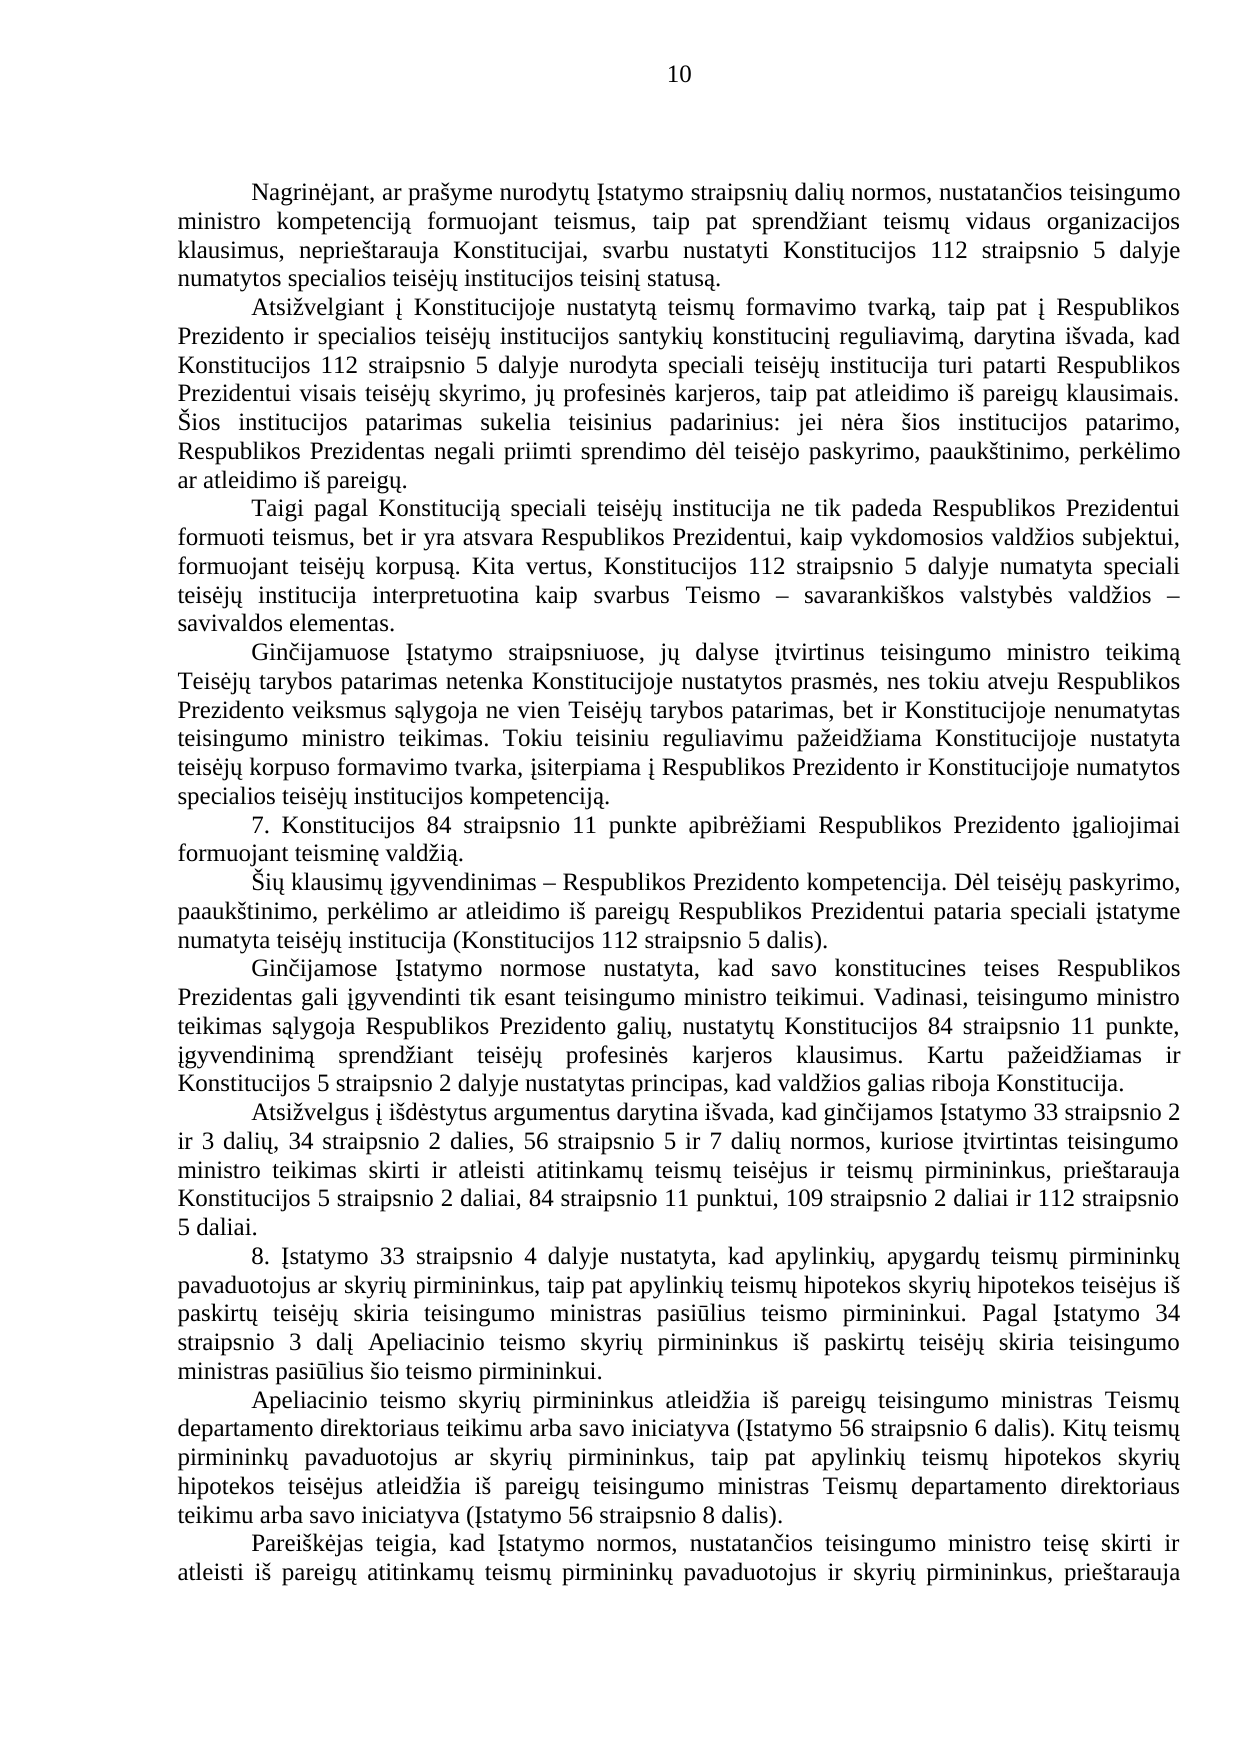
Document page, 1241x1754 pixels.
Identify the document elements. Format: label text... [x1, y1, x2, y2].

text Atsižvelgiant į Konstitucijoje nustatytą teismų formavimo tvarką, taip pat į Respublikos Prezidento ir specialios teisėjų institucijos santykių konstitucinį reguliavimą, darytina išvada, kad Konstitucijos 112 straipsnio 5 dalyje nurodyta speciali teisėjų institucija turi patarti Respublikos Prezidentui visais teisėjų skyrimo, jų profesinės karjeros, taip pat atleidimo iš pareigų klausimais. Šios institucijos patarimas sukelia teisinius padarinius: jei nėra šios institucijos patarimo, Respublikos Prezidentas negali priimti sprendimo dėl teisėjo paskyrimo, paaukštinimo, perkėlimo ar atleidimo iš pareigų. [177, 292, 1181, 493]
text Ginčijamose Įstatymo normose nustatyta, kad savo konstitucines teises Respublikos Prezidentas gali įgyvendinti tik esant teisingumo ministro teikimui. Vadinasi, teisingumo ministro teikimas sąlygoja Respublikos Prezidento galių, nustatytų Konstitucijos 84 straipsnio 11 punkte, įgyvendinimą sprendžiant teisėjų profesinės karjeros klausimus. Kartu pažeidžiamas ir Konstitucijos 5 straipsnio 2 dalyje nustatytas principas, kad valdžios galias riboja Konstitucija. [177, 953, 1181, 1097]
text Ginčijamuose Įstatymo straipsniuose, jų dalyse įtvirtinus teisingumo ministro teikimą Teisėjų tarybos patarimas netenka Konstitucijoje nustatytos prasmės, nes tokiu atveju Respublikos Prezidento veiksmus sąlygoja ne vien Teisėjų tarybos patarimas, bet ir Konstitucijoje nenumatytas teisingumo ministro teikimas. Tokiu teisiniu reguliavimu pažeidžiama Konstitucijoje nustatyta teisėjų korpuso formavimo tvarka, įsiterpiama į Respublikos Prezidento ir Konstitucijoje numatytos specialios teisėjų institucijos kompetenciją. [177, 637, 1181, 810]
text Nagrinėjant, ar prašyme nurodytų Įstatymo straipsnių dalių normos, nustatančios teisingumo ministro kompetenciją formuojant teismus, taip pat sprendžiant teismų vidaus organizacijos klausimus, neprieštarauja Konstitucijai, svarbu nustatyti Konstitucijos 112 straipsnio 5 dalyje numatytos specialios teisėjų institucijos teisinį statusą. [177, 177, 1181, 292]
text Atsižvelgus į išdėstytus argumentus darytina išvada, kad ginčijamos Įstatymo 33 straipsnio 2 ir 3 dalių, 34 straipsnio 2 dalies, 56 straipsnio 5 ir 7 dalių normos, kuriose įtvirtintas teisingumo ministro teikimas skirti ir atleisti atitinkamų teismų teisėjus ir teismų pirmininkus, prieštarauja Konstitucijos 5 straipsnio 2 daliai, 84 straipsnio 11 punktui, 109 straipsnio 2 daliai ir 112 straipsnio 5 daliai. [177, 1097, 1181, 1241]
text 7. Konstitucijos 84 straipsnio 11 punkte apibrėžiami Respublikos Prezidento įgaliojimai formuojant teisminę valdžią. [177, 810, 1181, 867]
text 8. Įstatymo 33 straipsnio 4 dalyje nustatyta, kad apylinkių, apygardų teismų pirmininkų pavaduotojus ar skyrių pirmininkus, taip pat apylinkių teismų hipotekos skyrių hipotekos teisėjus iš paskirtų teisėjų skiria teisingumo ministras pasiūlius teismo pirmininkui. Pagal Įstatymo 34 straipsnio 3 dalį Apeliacinio teismo skyrių pirmininkus iš paskirtų teisėjų skiria teisingumo ministras pasiūlius šio teismo pirmininkui. [177, 1241, 1181, 1385]
text Apeliacinio teismo skyrių pirmininkus atleidžia iš pareigų teisingumo ministras Teismų departamento direktoriaus teikimu arba savo iniciatyva (Įstatymo 56 straipsnio 6 dalis). Kitų teismų pirmininkų pavaduotojus ar skyrių pirmininkus, taip pat apylinkių teismų hipotekos skyrių hipotekos teisėjus atleidžia iš pareigų teisingumo ministras Teismų departamento direktoriaus teikimu arba savo iniciatyva (Įstatymo 56 straipsnio 8 dalis). [177, 1385, 1181, 1528]
text Šių klausimų įgyvendinimas – Respublikos Prezidento kompetencija. Dėl teisėjų paskyrimo, paaukštinimo, perkėlimo ar atleidimo iš pareigų Respublikos Prezidentui pataria speciali įstatyme numatyta teisėjų institucija (Konstitucijos 112 straipsnio 5 dalis). [177, 867, 1181, 953]
text Taigi pagal Konstituciją speciali teisėjų institucija ne tik padeda Respublikos Prezidentui formuoti teismus, bet ir yra atsvara Respublikos Prezidentui, kaip vykdomosios valdžios subjektui, formuojant teisėjų korpusą. Kita vertus, Konstitucijos 112 straipsnio 5 dalyje numatyta speciali teisėjų institucija interpretuotina kaip svarbus Teismo – savarankiškos valstybės valdžios – savivaldos elementas. [177, 493, 1181, 637]
text Pareiškėjas teigia, kad Įstatymo normos, nustatančios teisingumo ministro teisę skirti ir atleisti iš pareigų atitinkamų teismų pirmininkų pavaduotojus ir skyrių pirmininkus, prieštarauja [177, 1528, 1181, 1586]
